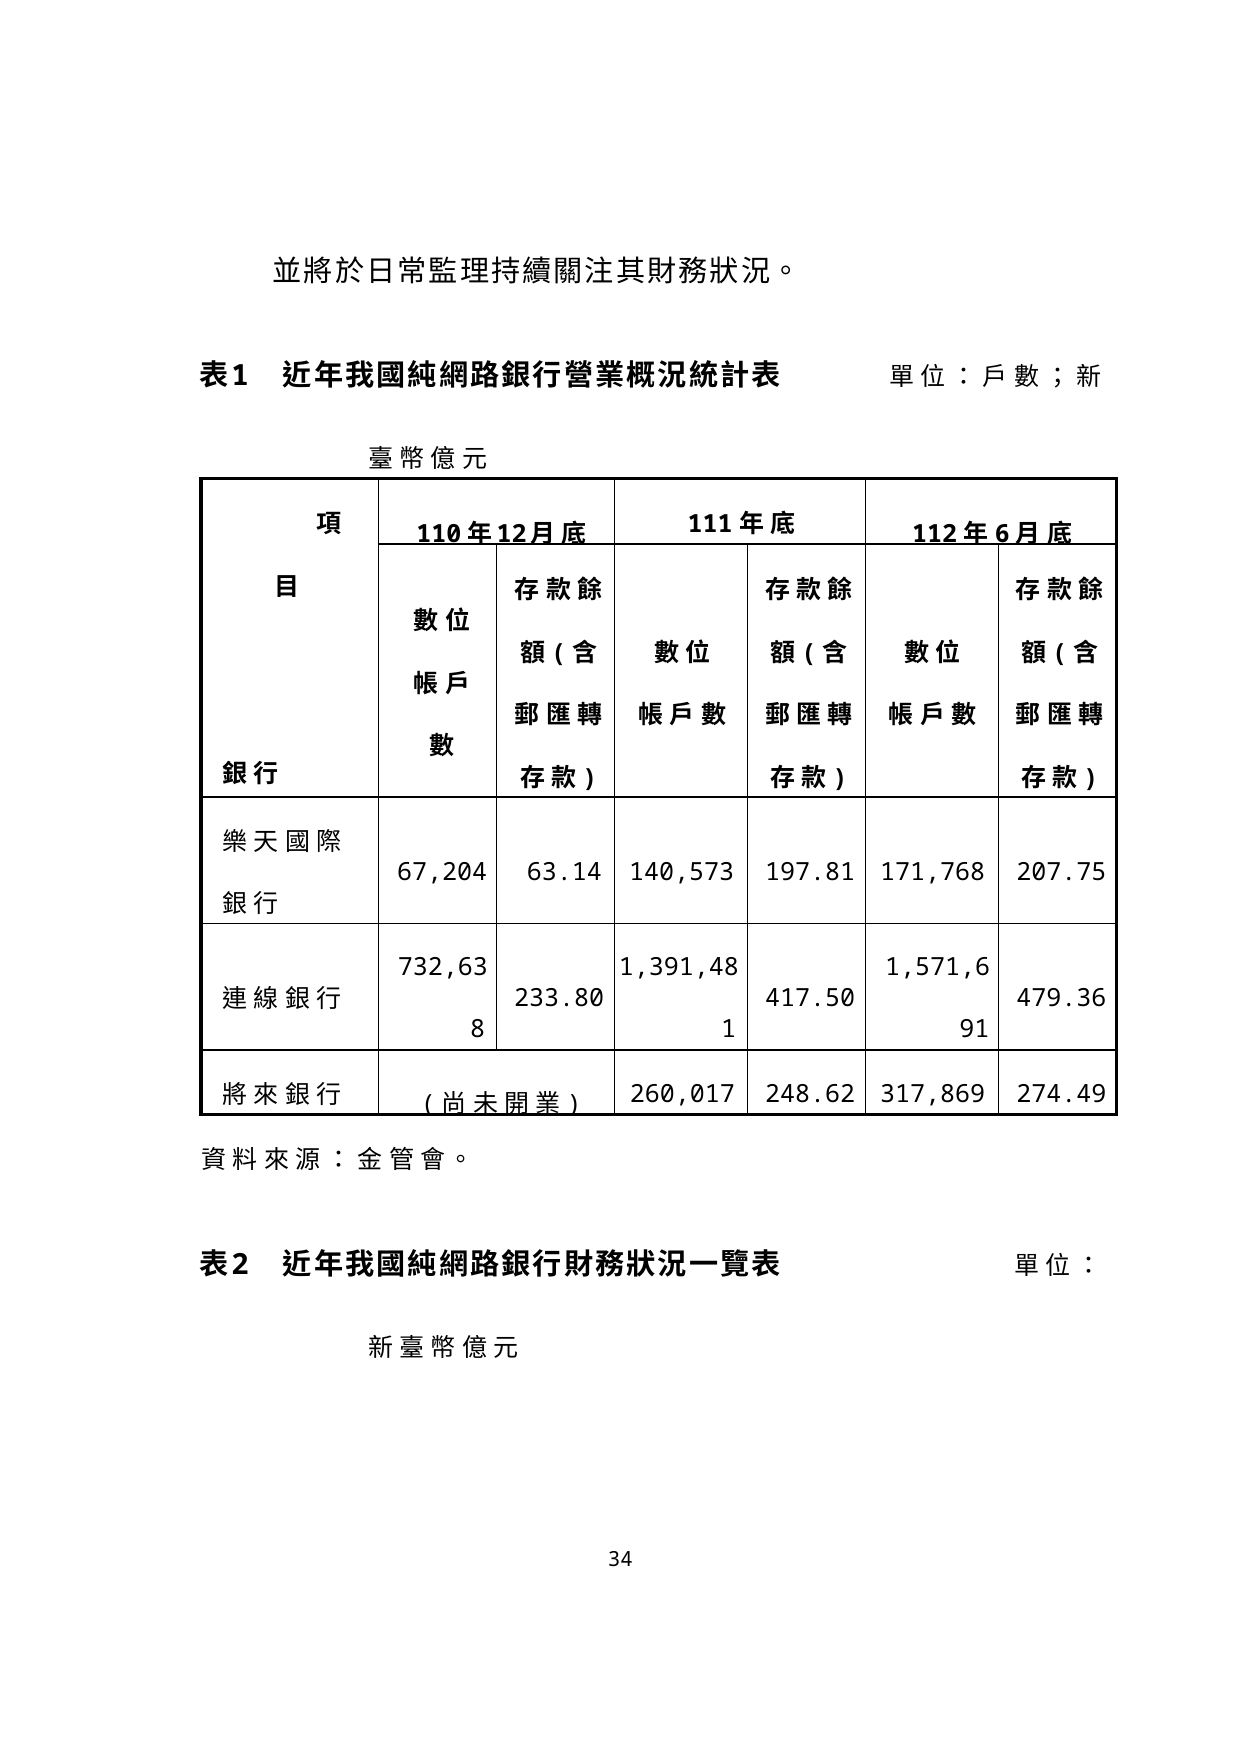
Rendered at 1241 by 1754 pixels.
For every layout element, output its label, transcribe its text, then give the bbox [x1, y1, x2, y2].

table_cell 67,204 [379, 798, 496, 922]
table_cell 連線銀行 [203, 924, 378, 1049]
table_cell 數位 帳戶數 [615, 545, 747, 796]
table_cell 將來銀行 [203, 1051, 378, 1113]
table_cell 732,638 [379, 924, 496, 1049]
table_cell 248.62 [748, 1051, 865, 1113]
table_cell 數位 帳戶數 [866, 545, 998, 796]
table_cell 存款餘額(含郵匯轉存款) [748, 545, 865, 796]
table_header 110年12月底 [379, 480, 614, 543]
text 表2 近年我國純網路銀行財務狀況一覽表 單位：新臺幣億元 [192, 1179, 1107, 1366]
table_cell 260,017 [615, 1051, 747, 1113]
table_cell 存款餘額(含郵匯轉存款) [999, 545, 1115, 796]
table_cell 1,571,691 [866, 924, 998, 1049]
table_header 111年底 [615, 480, 865, 543]
table_cell 274.49 [999, 1051, 1115, 1113]
table_cell 樂天國際銀行 [203, 798, 378, 922]
table_cell 存款餘額(含郵匯轉存款) [497, 545, 614, 796]
table_cell 171,768 [866, 798, 998, 922]
table_cell 1,391,481 [615, 924, 747, 1049]
table_header 項目 銀行 [203, 480, 378, 796]
text 表1 近年我國純網路銀行營業概況統計表 單位：戶數；新臺幣億元 [192, 290, 1107, 477]
text 資料來源：金管會。 [192, 1116, 1063, 1179]
table_cell 63.14 [497, 798, 614, 922]
table_cell 233.80 [497, 924, 614, 1049]
table_cell 207.75 [999, 798, 1115, 922]
table_cell 317,869 [866, 1051, 998, 1113]
table_cell 140,573 [615, 798, 747, 922]
text 並將於日常監理持續關注其財務狀況。 [266, 227, 1063, 290]
table_cell 197.81 [748, 798, 865, 922]
table_cell 數位 帳戶數 [379, 545, 496, 796]
table_cell 417.50 [748, 924, 865, 1049]
table_cell 479.36 [999, 924, 1115, 1049]
table_header 112年6月底 [866, 480, 1115, 543]
table_cell (尚未開業) [379, 1051, 614, 1113]
